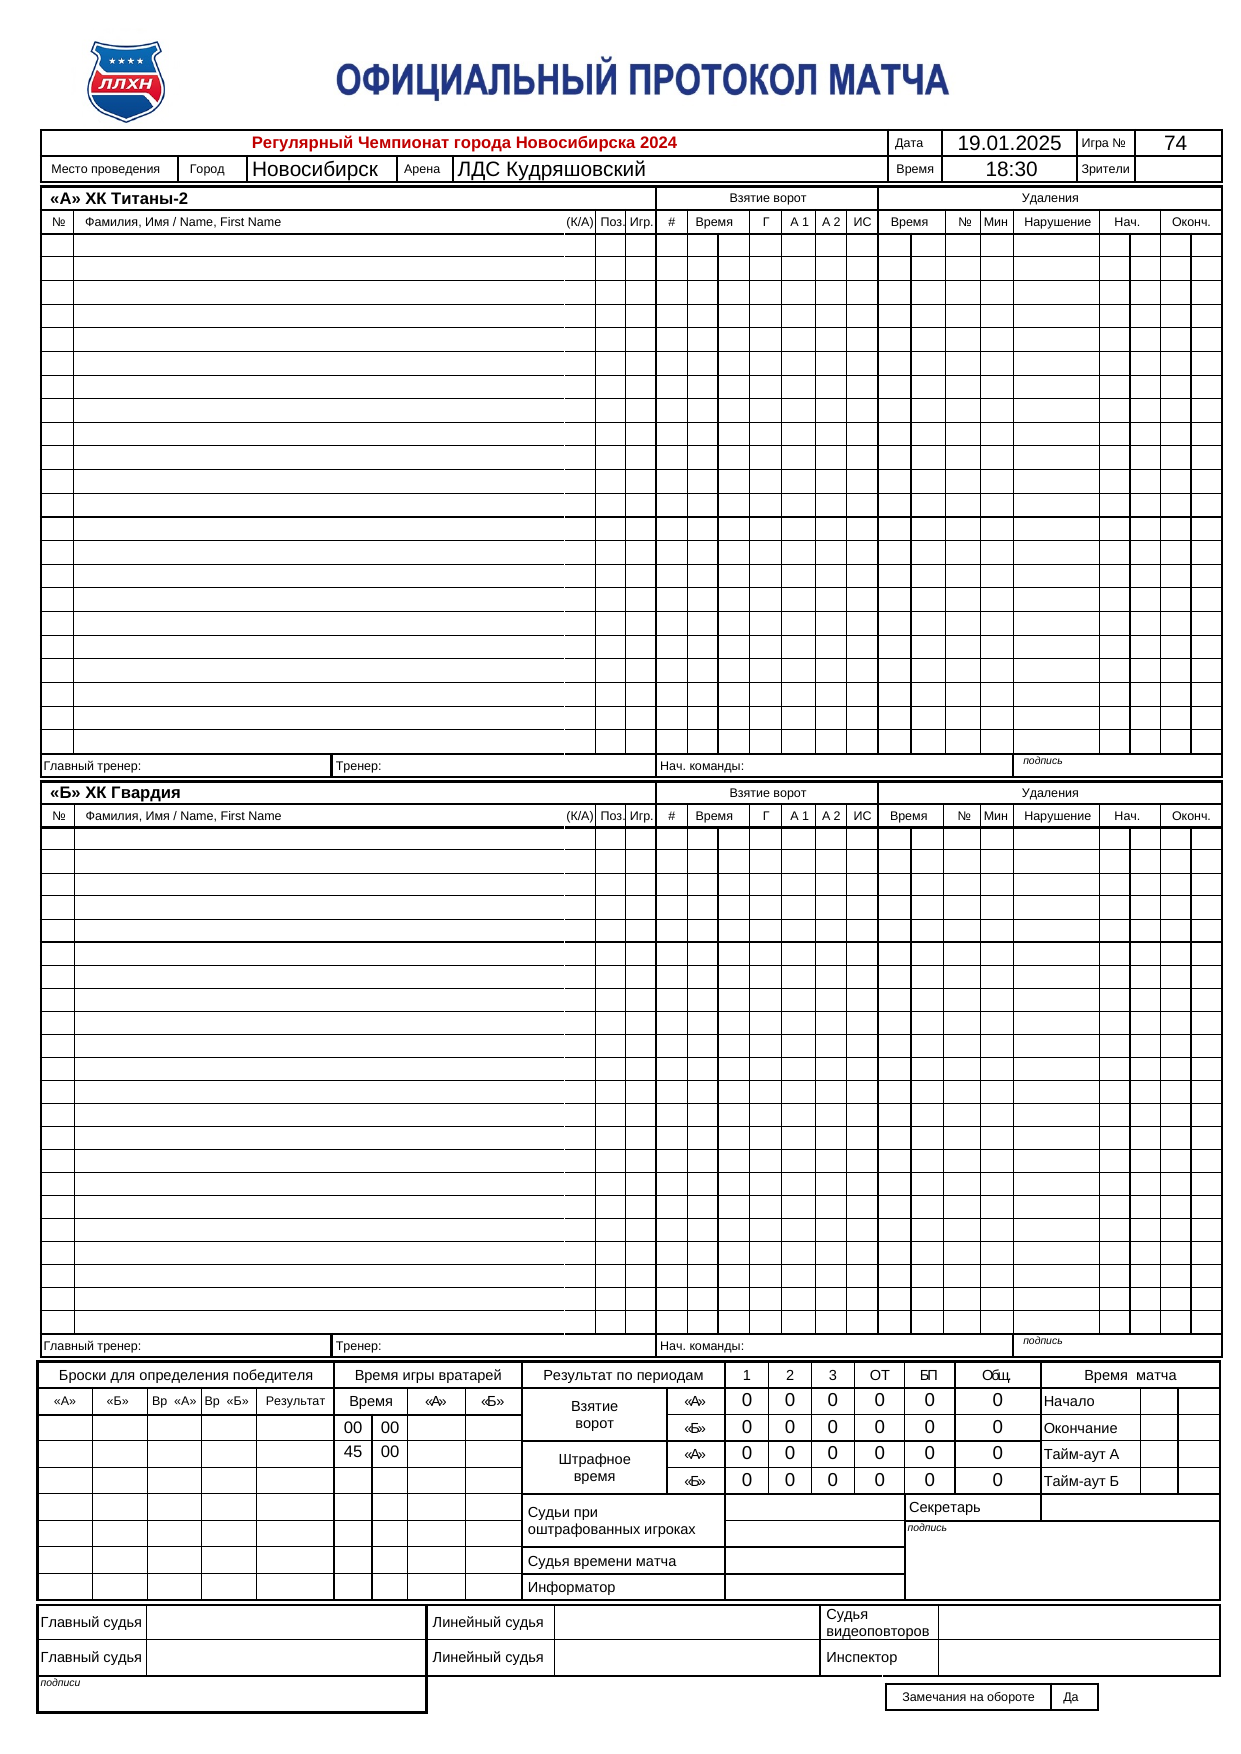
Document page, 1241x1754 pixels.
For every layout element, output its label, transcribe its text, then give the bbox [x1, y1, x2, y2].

table_cell Фамилия, Имя / Name, First Name [74, 211, 565, 233]
table_cell [1100, 943, 1129, 964]
table_cell [750, 1127, 781, 1149]
table_cell Место проведения [42, 157, 177, 181]
table_cell [1014, 1081, 1099, 1103]
table_cell [1161, 1150, 1190, 1172]
table_cell [944, 1127, 980, 1149]
table_cell # [657, 211, 687, 233]
table_cell [944, 1196, 980, 1218]
table_cell [1131, 730, 1160, 753]
table_cell [1014, 829, 1099, 849]
table_cell [719, 1173, 749, 1195]
table_cell [1192, 659, 1221, 682]
table_cell [626, 1242, 655, 1264]
table_cell [944, 850, 980, 872]
table_cell [847, 1219, 877, 1241]
table_cell (К/А) [565, 805, 595, 826]
table_cell [1161, 1196, 1190, 1218]
table_cell [981, 235, 1013, 256]
table_cell [565, 399, 595, 422]
table_cell [688, 235, 717, 256]
table_cell [719, 1058, 749, 1079]
table_cell [1100, 659, 1129, 682]
table_cell [816, 376, 846, 398]
table_cell [42, 305, 73, 327]
table_cell [74, 235, 564, 256]
table_cell [912, 328, 945, 351]
table_cell [1161, 1058, 1190, 1079]
table_cell [912, 257, 945, 280]
table_cell [596, 1012, 625, 1033]
table_cell [688, 423, 717, 445]
table_cell [981, 1012, 1013, 1033]
table_cell [719, 305, 749, 327]
table_cell [1161, 966, 1190, 987]
table_cell А 1 [782, 211, 815, 233]
table_cell [847, 1242, 877, 1264]
table_cell [912, 920, 943, 941]
table_cell [719, 612, 749, 634]
table_cell «А» [408, 1389, 465, 1413]
table_cell [1192, 1150, 1221, 1172]
table_cell [782, 565, 815, 587]
table_cell [688, 1012, 717, 1033]
table_cell [1192, 281, 1221, 303]
table_cell [1161, 399, 1190, 422]
table_cell [626, 896, 655, 918]
table_cell [1014, 966, 1099, 987]
table_cell [75, 1196, 564, 1218]
table_cell [1100, 989, 1129, 1011]
table_cell «А» [668, 1442, 724, 1467]
table_cell [42, 1058, 74, 1079]
table_cell [1014, 1012, 1099, 1033]
table_cell [75, 1219, 564, 1241]
table_cell [657, 399, 687, 422]
table_cell [719, 235, 749, 256]
table_cell [688, 829, 717, 849]
table_cell [565, 966, 595, 987]
table_cell [816, 565, 846, 587]
table_cell [944, 1150, 980, 1172]
table_cell [1131, 399, 1160, 422]
table_cell [782, 896, 815, 918]
table_cell [847, 659, 877, 682]
table_cell [719, 1219, 749, 1241]
table_cell [912, 966, 943, 987]
table_cell [782, 1127, 815, 1149]
table_cell [688, 943, 717, 964]
table_cell [148, 1547, 201, 1573]
table_cell [408, 1441, 465, 1467]
table_cell [847, 1173, 877, 1195]
table_cell [42, 494, 73, 516]
table_cell [847, 518, 877, 540]
table_cell [565, 518, 595, 540]
table_cell [847, 257, 877, 280]
table_cell [1100, 1012, 1129, 1033]
table_cell Город [179, 157, 246, 181]
table_cell [74, 328, 564, 351]
table_cell [1014, 707, 1099, 729]
table_cell [596, 829, 625, 849]
table_cell [782, 636, 815, 658]
table_cell [912, 1150, 943, 1172]
table_cell [147, 1606, 425, 1639]
table_cell [626, 920, 655, 941]
table_cell [1131, 1173, 1160, 1195]
table_cell [719, 1242, 749, 1264]
table_cell [782, 943, 815, 964]
table_cell 00 [373, 1441, 407, 1467]
table_header БП [905, 1363, 954, 1387]
table_cell [750, 423, 781, 445]
table_cell [879, 636, 910, 658]
table_cell [626, 494, 655, 516]
table_cell [148, 1468, 201, 1493]
table_cell [1131, 305, 1160, 327]
table_cell [626, 235, 655, 256]
table_cell Начало [1042, 1389, 1140, 1413]
table_cell [74, 707, 564, 729]
table_cell [688, 1035, 717, 1057]
table_cell [847, 399, 877, 422]
table_cell [816, 1081, 846, 1103]
table_cell [257, 1547, 333, 1573]
table_cell [596, 565, 625, 587]
table_cell [912, 1196, 943, 1218]
table_cell [782, 1288, 815, 1310]
table_cell [657, 494, 687, 516]
table_cell [1192, 257, 1221, 280]
table_cell [75, 1242, 564, 1264]
table_cell [1161, 1219, 1190, 1241]
table_header Регулярный Чемпионат города Новосибирска 2024 [42, 131, 887, 155]
table_cell [74, 470, 564, 493]
table_cell [1161, 1081, 1190, 1103]
table_cell [565, 1219, 595, 1241]
table_cell [719, 518, 749, 540]
table_cell [944, 896, 980, 918]
table_cell [847, 470, 877, 493]
table_cell [981, 1242, 1013, 1264]
table_cell [1131, 874, 1160, 895]
table_cell [565, 376, 595, 398]
table_cell [596, 376, 625, 398]
table_cell [42, 1104, 74, 1126]
table_cell [782, 1081, 815, 1103]
table_cell [657, 1035, 687, 1057]
table_cell [750, 1150, 781, 1172]
table_cell [1100, 541, 1129, 564]
table_cell [719, 423, 749, 445]
table_cell [782, 850, 815, 872]
table_header Игра № [1078, 131, 1134, 155]
table_cell Главный судья [39, 1640, 146, 1675]
table_cell [750, 1265, 781, 1287]
table_cell [879, 1081, 910, 1103]
table_cell [565, 470, 595, 493]
table_cell [596, 874, 625, 895]
table_cell [626, 588, 655, 611]
table_cell [565, 683, 595, 706]
table_cell [428, 1677, 882, 1711]
table_cell [912, 1265, 943, 1287]
table_cell [688, 352, 717, 374]
table_cell [782, 707, 815, 729]
table_cell [981, 659, 1013, 682]
table_cell [1100, 446, 1129, 469]
table_cell [726, 1548, 904, 1573]
table_cell [981, 1035, 1013, 1057]
table_cell [657, 989, 687, 1011]
table_cell [879, 565, 910, 587]
table_cell № [944, 805, 980, 826]
table_cell [1192, 896, 1221, 918]
table_cell [688, 966, 717, 987]
table_cell [879, 1127, 910, 1149]
table_cell [565, 305, 595, 327]
table_cell [944, 874, 980, 895]
table_cell [981, 470, 1013, 493]
table_cell [596, 446, 625, 469]
table_cell 0 [769, 1442, 811, 1467]
table_cell [1192, 989, 1221, 1011]
table_cell [565, 1104, 595, 1126]
table_cell [1179, 1415, 1219, 1440]
table_cell [946, 565, 980, 587]
table_cell [596, 1127, 625, 1149]
table_cell [657, 1311, 687, 1333]
table_cell 00 [335, 1416, 371, 1440]
table_header Броски для определения победителя [39, 1363, 333, 1387]
table_cell [1014, 1196, 1099, 1218]
table_cell [688, 989, 717, 1011]
table_cell [1014, 1288, 1099, 1310]
table_cell [565, 896, 595, 918]
table_cell [847, 1196, 877, 1218]
table_cell [816, 399, 846, 422]
table_cell [688, 1219, 717, 1241]
table_cell [912, 1127, 943, 1149]
table_cell [750, 235, 781, 256]
table_cell [626, 989, 655, 1011]
table_cell [816, 1242, 846, 1264]
table_cell [719, 683, 749, 706]
table_cell [1161, 874, 1190, 895]
table_cell [657, 541, 687, 564]
table_cell [944, 1311, 980, 1333]
table_cell [657, 446, 687, 469]
table_cell [750, 352, 781, 374]
table_cell [688, 518, 717, 540]
table_cell [373, 1494, 407, 1520]
table_cell [39, 1574, 92, 1599]
table_cell [1131, 423, 1160, 445]
table_cell Судья видеоповторов [821, 1606, 938, 1639]
table_cell [847, 565, 877, 587]
table_cell [657, 850, 687, 872]
table_cell [74, 588, 564, 611]
table_cell [912, 874, 943, 895]
table_cell [726, 1521, 904, 1546]
table_cell [782, 1058, 815, 1079]
table_cell [912, 636, 945, 658]
table_cell [1131, 1012, 1160, 1033]
table_cell [816, 541, 846, 564]
table_cell [879, 612, 910, 634]
table_cell [93, 1521, 147, 1546]
table_cell [335, 1468, 371, 1493]
table_cell [719, 376, 749, 398]
table_cell [946, 235, 980, 256]
table_cell [750, 588, 781, 611]
table_cell [847, 423, 877, 445]
table_cell [596, 683, 625, 706]
table_cell [816, 1058, 846, 1079]
table_cell [1192, 1311, 1221, 1333]
table_cell [750, 730, 781, 753]
table_cell [944, 1035, 980, 1057]
table_cell [42, 518, 73, 540]
table_cell [1192, 829, 1221, 849]
table_cell [74, 659, 564, 682]
table_cell 0 [726, 1442, 768, 1467]
table_cell [912, 730, 945, 753]
table_cell [555, 1606, 819, 1639]
table_cell [596, 989, 625, 1011]
table_cell Поз. [596, 805, 625, 826]
table_cell [1014, 896, 1099, 918]
table_cell [750, 399, 781, 422]
table_cell [42, 1035, 74, 1057]
table_cell [408, 1494, 465, 1520]
table_cell Время [688, 805, 749, 826]
table_cell [626, 1150, 655, 1172]
table_cell [39, 1468, 92, 1493]
table_cell [657, 1242, 687, 1264]
table_cell [39, 1416, 92, 1440]
table_cell [1014, 920, 1099, 941]
table_cell [1161, 636, 1190, 658]
table_cell Игр. [626, 211, 655, 233]
table_cell [879, 470, 910, 493]
table_cell [912, 518, 945, 540]
table_cell 0 [726, 1468, 768, 1493]
table_cell [596, 659, 625, 682]
table_cell [657, 1058, 687, 1079]
table_cell [688, 376, 717, 398]
table_cell [565, 612, 595, 634]
table_cell [42, 896, 74, 918]
table_cell [565, 874, 595, 895]
table_cell [912, 494, 945, 516]
table_cell [93, 1441, 147, 1467]
table_cell [946, 588, 980, 611]
table_cell [657, 730, 687, 753]
table_cell [1131, 257, 1160, 280]
table_cell [466, 1441, 521, 1467]
table_cell [981, 376, 1013, 398]
table_cell [816, 850, 846, 872]
table_cell [879, 1288, 910, 1310]
table_cell [750, 565, 781, 587]
table_cell [847, 850, 877, 872]
table_cell [912, 352, 945, 374]
table_cell [816, 683, 846, 706]
table_cell [1179, 1441, 1219, 1467]
table_cell [1192, 1196, 1221, 1218]
table_cell 45 [335, 1441, 371, 1467]
table_cell [981, 1081, 1013, 1103]
table_cell [750, 1035, 781, 1057]
table_cell [1014, 281, 1099, 303]
table_cell [75, 1058, 564, 1079]
table_cell [626, 1012, 655, 1033]
table_cell [688, 683, 717, 706]
table_cell [688, 494, 717, 516]
table_cell [981, 636, 1013, 658]
table_cell [879, 683, 910, 706]
table_cell [946, 707, 980, 729]
table_cell [944, 829, 980, 849]
table_cell [939, 1640, 1219, 1675]
table_cell [42, 874, 74, 895]
table_cell [847, 235, 877, 256]
table_cell [466, 1416, 521, 1440]
table_cell [1131, 281, 1160, 303]
table_cell [1141, 1415, 1177, 1440]
table_cell [555, 1640, 819, 1675]
table_cell [657, 588, 687, 611]
table_cell [657, 1265, 687, 1287]
table_cell [847, 376, 877, 398]
table_cell [1192, 470, 1221, 493]
table_cell Мин [981, 805, 1013, 826]
table_cell [688, 850, 717, 872]
table_cell [782, 305, 815, 327]
table_cell [750, 989, 781, 1011]
table_cell [42, 659, 73, 682]
table_cell [981, 730, 1013, 753]
table_cell [750, 1173, 781, 1195]
table_cell [688, 1265, 717, 1287]
table_cell 0 [956, 1442, 1040, 1467]
table_cell [750, 1081, 781, 1103]
table_cell [74, 257, 564, 280]
table_cell подпись [906, 1522, 1219, 1599]
table_cell [596, 1288, 625, 1310]
table_cell [879, 1012, 910, 1033]
table_cell 0 [905, 1415, 954, 1440]
table_cell 0 [956, 1468, 1040, 1493]
table_cell [1100, 1035, 1129, 1057]
table_cell [912, 1035, 943, 1057]
table_cell [1100, 612, 1129, 634]
table_cell [879, 1196, 910, 1218]
table_cell [1014, 1173, 1099, 1195]
table_cell [946, 423, 980, 445]
table_cell [688, 659, 717, 682]
table_cell [1014, 399, 1099, 422]
table_cell [626, 1081, 655, 1103]
table_cell [1100, 1288, 1129, 1310]
table_cell [657, 874, 687, 895]
table_cell [946, 494, 980, 516]
table_cell [688, 1081, 717, 1103]
table_cell [1100, 829, 1129, 849]
table_cell [847, 1150, 877, 1172]
table_cell [981, 565, 1013, 587]
table_cell Нач. команды: [657, 1335, 1012, 1356]
table_cell [657, 943, 687, 964]
table_cell [847, 1104, 877, 1126]
table_cell [565, 1035, 595, 1057]
table_cell [1136, 157, 1221, 181]
table_cell [1161, 612, 1190, 634]
table_cell [626, 636, 655, 658]
table_cell [912, 565, 945, 587]
table_cell [719, 352, 749, 374]
table_cell [847, 730, 877, 753]
table_cell [912, 588, 945, 611]
table_cell [939, 1606, 1219, 1639]
table_cell [847, 683, 877, 706]
table_cell [750, 683, 781, 706]
table_cell [565, 850, 595, 872]
table_cell [944, 1265, 980, 1287]
table_cell [565, 1081, 595, 1103]
table_cell [719, 399, 749, 422]
table_cell [1161, 376, 1190, 398]
table_cell Оконч. [1161, 211, 1221, 233]
table_cell [42, 1219, 74, 1241]
table_cell [1161, 1173, 1190, 1195]
table_cell [657, 565, 687, 587]
table_cell [750, 874, 781, 895]
table_cell [816, 829, 846, 849]
table_cell [719, 541, 749, 564]
table_cell [782, 352, 815, 374]
table_cell [1192, 730, 1221, 753]
table_cell [1100, 588, 1129, 611]
table_cell 18:30 [943, 157, 1076, 181]
table_cell [1014, 1035, 1099, 1057]
table_cell [1014, 730, 1099, 753]
table_cell [626, 943, 655, 964]
table_header Взятие ворот [657, 188, 877, 209]
table_cell [565, 235, 595, 256]
table_cell [782, 281, 815, 303]
table_cell [879, 1150, 910, 1172]
table_cell [719, 281, 749, 303]
table_header Удаления [879, 188, 1221, 209]
table_header ОТ [855, 1363, 904, 1387]
table_header Результат по периодам [523, 1363, 724, 1387]
table_cell [148, 1574, 201, 1599]
table_cell «Б» [668, 1468, 724, 1493]
table_cell [816, 612, 846, 634]
table_cell [42, 352, 73, 374]
table_cell [1100, 730, 1129, 753]
table_cell [912, 235, 945, 256]
table_cell [1131, 896, 1160, 918]
table_cell [688, 920, 717, 941]
table_cell [912, 423, 945, 445]
table_cell 00 [373, 1416, 407, 1440]
table_cell [42, 989, 74, 1011]
table_cell [816, 966, 846, 987]
table_cell [565, 281, 595, 303]
table_cell [750, 1058, 781, 1079]
table_cell [946, 257, 980, 280]
table_cell 0 [769, 1389, 811, 1413]
table_cell [1131, 494, 1160, 516]
table_cell [750, 518, 781, 540]
table_cell [944, 966, 980, 987]
table_cell [847, 943, 877, 964]
table_cell [1161, 235, 1190, 256]
table_cell [1179, 1468, 1219, 1493]
table_cell [688, 541, 717, 564]
table_cell [565, 328, 595, 351]
table_cell 0 [855, 1468, 904, 1493]
table_cell [879, 352, 910, 374]
table_cell [565, 1150, 595, 1172]
table_cell [1014, 494, 1099, 516]
table_cell [879, 920, 910, 941]
table_cell [750, 850, 781, 872]
table_cell [1161, 588, 1190, 611]
table_cell [688, 470, 717, 493]
table_cell [1014, 470, 1099, 493]
table_cell Мин [981, 211, 1013, 233]
table_cell [981, 612, 1013, 634]
table_cell [782, 1311, 815, 1333]
table_cell [1131, 352, 1160, 374]
table_cell [750, 896, 781, 918]
table_cell Главный судья [39, 1606, 146, 1639]
table_cell [1100, 707, 1129, 729]
table_cell [847, 874, 877, 895]
table_cell Нарушение [1014, 211, 1099, 233]
table_cell [202, 1441, 256, 1467]
table_cell [816, 352, 846, 374]
table_cell [466, 1574, 521, 1599]
table_cell [782, 1150, 815, 1172]
table_cell [1161, 1012, 1190, 1033]
table_cell [42, 376, 73, 398]
table_cell [847, 920, 877, 941]
table_cell Игр. [626, 805, 655, 826]
table_cell [626, 1288, 655, 1310]
table_cell [1014, 423, 1099, 445]
table_cell [1014, 636, 1099, 658]
table_cell [847, 612, 877, 634]
table_cell [148, 1521, 201, 1546]
table_cell [944, 1219, 980, 1241]
table_cell [202, 1416, 256, 1440]
table_cell А 1 [782, 805, 815, 826]
table_cell «А» [39, 1389, 92, 1413]
table_cell [1192, 683, 1221, 706]
table_cell [981, 966, 1013, 987]
table_cell [626, 1058, 655, 1079]
table_cell [565, 1012, 595, 1033]
table_cell 0 [812, 1389, 854, 1413]
table_cell [847, 1311, 877, 1333]
table_cell [657, 683, 687, 706]
table_cell [719, 470, 749, 493]
table_cell [847, 966, 877, 987]
table_cell [1192, 1127, 1221, 1149]
table_cell [879, 1104, 910, 1126]
table_cell [1161, 1242, 1190, 1264]
table_cell [782, 494, 815, 516]
table_cell Время [889, 157, 941, 181]
table_cell [1131, 1219, 1160, 1241]
table_cell [596, 1242, 625, 1264]
table_cell [816, 281, 846, 303]
table_cell [42, 1081, 74, 1103]
table_cell [688, 1288, 717, 1310]
table_cell [565, 920, 595, 941]
table_cell 0 [726, 1415, 768, 1440]
table_cell [782, 446, 815, 469]
table_cell [782, 829, 815, 849]
table_cell [1192, 399, 1221, 422]
table_cell [912, 305, 945, 327]
table_cell [879, 1265, 910, 1287]
table_cell [879, 446, 910, 469]
table_cell [1192, 943, 1221, 964]
table_cell [42, 1173, 74, 1195]
table_cell [816, 305, 846, 327]
table_cell [596, 1196, 625, 1218]
table_cell [1014, 1311, 1099, 1333]
table_cell [981, 518, 1013, 540]
table_cell [1131, 636, 1160, 658]
table_cell [946, 659, 980, 682]
table_cell [847, 281, 877, 303]
table_header 2 [769, 1363, 811, 1387]
table_cell [944, 1058, 980, 1079]
table_cell [1100, 257, 1129, 280]
table_cell [75, 1173, 564, 1195]
table_cell [782, 1035, 815, 1057]
table_cell [596, 1311, 625, 1333]
table_cell [1100, 399, 1129, 422]
table_cell [847, 1288, 877, 1310]
table_cell [816, 470, 846, 493]
table_cell [1192, 446, 1221, 469]
table_cell «А» [668, 1389, 724, 1413]
table_cell [816, 1173, 846, 1195]
table_cell Время [335, 1389, 407, 1413]
table_cell [1014, 565, 1099, 587]
table_cell [657, 281, 687, 303]
table_cell [565, 541, 595, 564]
table_cell [466, 1468, 521, 1493]
table_cell [879, 943, 910, 964]
table_cell [750, 943, 781, 964]
table_cell [981, 305, 1013, 327]
table_cell [1100, 1219, 1129, 1241]
table_cell [944, 1081, 980, 1103]
table_cell [75, 1288, 564, 1310]
table_cell [879, 588, 910, 611]
table_cell [688, 1173, 717, 1195]
table_cell [39, 1521, 92, 1546]
table_cell [719, 850, 749, 872]
table_cell [816, 1265, 846, 1287]
table_cell [74, 494, 564, 516]
table_cell [42, 1242, 74, 1264]
table_cell [657, 423, 687, 445]
table_cell [981, 1058, 1013, 1079]
table_cell [1192, 494, 1221, 516]
table_cell Тайм-аут Б [1042, 1468, 1140, 1493]
table_cell [1192, 235, 1221, 256]
table_cell [565, 636, 595, 658]
table_cell [257, 1441, 333, 1467]
table_cell [42, 636, 73, 658]
table_cell [879, 659, 910, 682]
table_cell [688, 305, 717, 327]
table_cell [1100, 352, 1129, 374]
table_cell [1161, 328, 1190, 351]
table_cell [1100, 920, 1129, 941]
table_cell [626, 541, 655, 564]
table_cell [1131, 470, 1160, 493]
table_cell [1192, 1265, 1221, 1287]
table_cell [1161, 470, 1190, 493]
table_cell [944, 1173, 980, 1195]
table_cell [596, 399, 625, 422]
table_cell [202, 1521, 256, 1546]
table_cell [1100, 518, 1129, 540]
table_cell [1100, 281, 1129, 303]
table_cell [1100, 1127, 1129, 1149]
table_cell [1131, 850, 1160, 872]
table_cell [596, 1150, 625, 1172]
table_cell [1100, 683, 1129, 706]
table_cell [42, 730, 73, 753]
table_cell [688, 1196, 717, 1218]
table_cell [782, 730, 815, 753]
table_cell [1014, 518, 1099, 540]
table_cell [1100, 1196, 1129, 1218]
table_cell [750, 446, 781, 469]
table_cell 0 [855, 1389, 904, 1413]
table_cell [847, 636, 877, 658]
table_cell [816, 920, 846, 941]
table_cell [596, 423, 625, 445]
table_cell [626, 352, 655, 374]
table_cell [39, 1494, 92, 1520]
table_cell [1131, 1311, 1160, 1333]
table_cell [626, 966, 655, 987]
table_cell [1131, 1196, 1160, 1218]
table_cell [1192, 920, 1221, 941]
table_cell [75, 1311, 564, 1333]
table_cell [912, 541, 945, 564]
table_cell [879, 730, 910, 753]
table_cell [816, 943, 846, 964]
table_cell [688, 446, 717, 469]
table_cell [626, 1127, 655, 1149]
table_cell [565, 829, 595, 849]
table_cell [719, 920, 749, 941]
table_cell [626, 730, 655, 753]
table_cell [981, 1150, 1013, 1172]
table_cell [879, 989, 910, 1011]
table_cell [596, 281, 625, 303]
table_cell Нач. [1100, 805, 1160, 826]
table_cell [1131, 1288, 1160, 1310]
table_cell [565, 588, 595, 611]
table_cell [1192, 328, 1221, 351]
table_cell [912, 1058, 943, 1079]
table_cell [688, 399, 717, 422]
table_cell [657, 636, 687, 658]
table_cell [1161, 850, 1190, 872]
table_cell [1014, 257, 1099, 280]
table_cell [42, 257, 73, 280]
table_cell [1100, 1104, 1129, 1126]
table_cell [1192, 874, 1221, 895]
table_cell [750, 612, 781, 634]
table_cell [944, 920, 980, 941]
table_cell [335, 1574, 371, 1599]
table_cell [912, 829, 943, 849]
table_cell [847, 1081, 877, 1103]
table_cell [688, 1311, 717, 1333]
table_cell [879, 1311, 910, 1333]
table_cell 0 [812, 1442, 854, 1467]
table_cell [719, 1127, 749, 1149]
table_header Время матча [1042, 1363, 1219, 1387]
table_cell [719, 874, 749, 895]
table_cell Окончание [1042, 1415, 1140, 1440]
table_cell [782, 989, 815, 1011]
table_cell [596, 850, 625, 872]
table_cell [1192, 1288, 1221, 1310]
table_cell 0 [905, 1442, 954, 1467]
table_cell 0 [769, 1415, 811, 1440]
table_cell [1161, 305, 1190, 327]
table_cell [596, 707, 625, 729]
table_cell [565, 943, 595, 964]
table_cell [1014, 1242, 1099, 1264]
table_cell [688, 612, 717, 634]
table_cell [750, 281, 781, 303]
table_cell [1100, 850, 1129, 872]
table_cell [816, 423, 846, 445]
table_cell [657, 1288, 687, 1310]
table_cell [981, 874, 1013, 895]
table_cell [596, 470, 625, 493]
table_cell [1131, 565, 1160, 587]
table_cell [946, 305, 980, 327]
table_cell Инспектор [821, 1640, 938, 1675]
table_cell [42, 423, 73, 445]
table_cell [879, 281, 910, 303]
table_cell [1161, 494, 1190, 516]
table_cell [75, 829, 564, 849]
table_cell [1161, 896, 1190, 918]
table_cell Время [879, 211, 945, 233]
table_cell [719, 1081, 749, 1103]
table_cell [42, 235, 73, 256]
table_cell 0 [905, 1389, 954, 1413]
table_cell А 2 [816, 211, 846, 233]
table_cell [42, 943, 74, 964]
table_cell [657, 235, 687, 256]
table_cell [596, 1035, 625, 1057]
table_cell [1192, 541, 1221, 564]
table_cell [1014, 446, 1099, 469]
table_cell [847, 352, 877, 374]
table_cell [782, 1196, 815, 1218]
table_cell [782, 399, 815, 422]
table_cell [782, 874, 815, 895]
table_cell [75, 1127, 564, 1149]
table_cell [847, 1012, 877, 1033]
table_cell [657, 376, 687, 398]
table_cell [847, 446, 877, 469]
table_cell [1100, 565, 1129, 587]
table_cell [1192, 1173, 1221, 1195]
table_cell [466, 1547, 521, 1573]
table_cell Нарушение [1014, 805, 1099, 826]
table_cell [847, 588, 877, 611]
table_cell [688, 1058, 717, 1079]
table_cell [946, 376, 980, 398]
table_cell [782, 1265, 815, 1287]
table_cell [1131, 328, 1160, 351]
table_cell [257, 1416, 333, 1440]
table_cell [1100, 235, 1129, 256]
table_cell [912, 1173, 943, 1195]
table_cell Вр «Б» [202, 1389, 256, 1413]
table_cell [596, 896, 625, 918]
table_cell [1161, 659, 1190, 682]
table_cell [688, 874, 717, 895]
table_cell [981, 943, 1013, 964]
table_cell [719, 966, 749, 987]
table_cell [657, 518, 687, 540]
table_cell [657, 829, 687, 849]
table_cell [883, 1677, 1220, 1681]
table_cell [596, 920, 625, 941]
table_cell [879, 966, 910, 987]
table_cell [847, 1058, 877, 1079]
table_cell [1014, 305, 1099, 327]
table_cell [1192, 850, 1221, 872]
table_cell [879, 494, 910, 516]
table_cell [719, 1311, 749, 1333]
table_cell [148, 1494, 201, 1520]
table_cell [626, 1265, 655, 1287]
table_cell [946, 470, 980, 493]
table_cell [879, 1173, 910, 1195]
table_cell Время [688, 211, 749, 233]
table_cell [1192, 423, 1221, 445]
table_cell [719, 1288, 749, 1310]
table_cell [782, 235, 815, 256]
table_cell [1100, 1058, 1129, 1079]
table_cell [816, 328, 846, 351]
table_cell [75, 1081, 564, 1103]
table_cell [750, 541, 781, 564]
table_cell [75, 989, 564, 1011]
table_cell [626, 565, 655, 587]
table_header Общ. [956, 1363, 1040, 1387]
table_cell [626, 874, 655, 895]
table_cell [750, 659, 781, 682]
table_header 1 [726, 1363, 768, 1387]
table_cell [565, 1127, 595, 1149]
table_cell [879, 707, 910, 729]
table_cell [981, 446, 1013, 469]
table_cell [565, 1173, 595, 1195]
table_cell [879, 1035, 910, 1057]
table_cell [944, 1242, 980, 1264]
table_cell [1014, 874, 1099, 895]
table_cell [626, 683, 655, 706]
table_cell [981, 896, 1013, 918]
table_cell [657, 305, 687, 327]
table_cell [1192, 588, 1221, 611]
table_cell [847, 1035, 877, 1057]
table_cell [596, 1219, 625, 1241]
table_cell [912, 612, 945, 634]
table_cell [42, 541, 73, 564]
table_cell Судья времени матча [523, 1548, 724, 1573]
table_cell [688, 565, 717, 587]
table_cell (К/А) [565, 211, 595, 233]
table_cell [596, 541, 625, 564]
table_cell [750, 257, 781, 280]
table_cell [1100, 1242, 1129, 1264]
table_cell [750, 1288, 781, 1310]
table_cell [1100, 1311, 1129, 1333]
table_cell [879, 1058, 910, 1079]
table_cell [626, 707, 655, 729]
table_cell [1014, 659, 1099, 682]
table_cell [657, 1219, 687, 1241]
table_cell [688, 730, 717, 753]
table_cell [626, 829, 655, 849]
table_cell Тайм-аут А [1042, 1441, 1140, 1467]
table_cell [750, 920, 781, 941]
table_cell Новосибирск [248, 157, 396, 181]
table_cell [42, 966, 74, 987]
table_cell [596, 352, 625, 374]
table_cell [879, 541, 910, 564]
table_cell [981, 707, 1013, 729]
table_cell [42, 920, 74, 941]
table_cell [74, 565, 564, 587]
table_cell [912, 896, 943, 918]
table_cell [626, 1311, 655, 1333]
table_header 74 [1136, 131, 1221, 155]
table_cell [565, 257, 595, 280]
table_cell [944, 1104, 980, 1126]
table_cell [148, 1441, 201, 1467]
table_cell [688, 636, 717, 658]
table_cell 0 [726, 1389, 768, 1413]
table_cell [74, 376, 564, 398]
table_cell [946, 281, 980, 303]
table_cell [912, 470, 945, 493]
table_cell [1014, 1127, 1099, 1149]
table_cell [782, 683, 815, 706]
table_cell [596, 1265, 625, 1287]
table_cell [75, 966, 564, 987]
table_cell [657, 896, 687, 918]
table_cell [1131, 920, 1160, 941]
table_cell [879, 896, 910, 918]
table_cell Оконч. [1161, 805, 1221, 826]
table_cell [981, 399, 1013, 422]
table_cell [93, 1416, 147, 1440]
table_cell [981, 541, 1013, 564]
table_cell [1100, 470, 1129, 493]
table_cell [626, 281, 655, 303]
table_cell [719, 1150, 749, 1172]
table_cell [847, 494, 877, 516]
table_cell [1131, 235, 1160, 256]
table_cell ИС [847, 805, 877, 826]
table_cell [1131, 1242, 1160, 1264]
table_cell [946, 399, 980, 422]
table_cell [750, 470, 781, 493]
table_cell [1014, 1265, 1099, 1287]
table_cell [657, 1173, 687, 1195]
table_cell [596, 966, 625, 987]
table_cell [1161, 1288, 1190, 1310]
table_cell [750, 376, 781, 398]
table_cell [912, 1288, 943, 1310]
table_cell [1161, 707, 1190, 729]
table_cell [1100, 328, 1129, 351]
table_cell [657, 1127, 687, 1149]
table_cell [981, 850, 1013, 872]
table_cell [816, 1127, 846, 1149]
table_cell [981, 257, 1013, 280]
table_cell [565, 707, 595, 729]
table_cell [42, 683, 73, 706]
table_cell [1014, 588, 1099, 611]
table_cell [42, 470, 73, 493]
table_cell [1131, 683, 1160, 706]
table_cell Результат [257, 1389, 333, 1413]
table_cell [1100, 1265, 1129, 1287]
table_cell [257, 1521, 333, 1546]
table_cell [626, 305, 655, 327]
table_cell Г [750, 805, 781, 826]
table_cell [74, 612, 564, 634]
table_cell [912, 989, 943, 1011]
table_cell [1100, 376, 1129, 398]
table_cell [657, 257, 687, 280]
table_cell [946, 328, 980, 351]
table_cell [148, 1416, 201, 1440]
table_cell [42, 1265, 74, 1287]
table_cell [719, 730, 749, 753]
table_cell [912, 707, 945, 729]
table_cell [626, 612, 655, 634]
table_cell подпись [1014, 755, 1221, 776]
picture [5, 28, 1179, 129]
table_cell Время [879, 805, 943, 826]
table_cell [335, 1494, 371, 1520]
table_cell [816, 494, 846, 516]
table_cell [42, 1288, 74, 1310]
table_cell [466, 1494, 521, 1520]
table_cell [626, 1219, 655, 1241]
table_cell [912, 1242, 943, 1264]
table_cell [816, 1104, 846, 1126]
table_cell [74, 446, 564, 469]
table_cell [719, 1196, 749, 1218]
table_cell [719, 328, 749, 351]
table_cell [750, 966, 781, 987]
table_cell [1014, 989, 1099, 1011]
table_cell [782, 470, 815, 493]
table_cell [93, 1494, 147, 1520]
table_cell [1161, 920, 1190, 941]
table_cell [335, 1521, 371, 1546]
table_cell 0 [956, 1415, 1040, 1440]
table_cell [946, 518, 980, 540]
table_cell [408, 1521, 465, 1546]
table_cell [816, 1150, 846, 1172]
table_cell [1161, 943, 1190, 964]
table_cell [847, 829, 877, 849]
table_cell [596, 1173, 625, 1195]
table_cell [626, 1104, 655, 1126]
table_cell [202, 1574, 256, 1599]
table_cell [944, 989, 980, 1011]
table_cell [39, 1547, 92, 1573]
table_cell [565, 352, 595, 374]
table_cell [657, 707, 687, 729]
table_cell [75, 943, 564, 964]
table_cell [879, 328, 910, 351]
table_cell [847, 707, 877, 729]
table_cell [1100, 494, 1129, 516]
table_cell [202, 1547, 256, 1573]
table_cell [1100, 966, 1129, 987]
table_cell [1014, 352, 1099, 374]
table_cell 0 [812, 1468, 854, 1493]
table_cell [981, 1173, 1013, 1195]
table_cell [42, 1196, 74, 1218]
table_cell [946, 730, 980, 753]
table_cell [946, 683, 980, 706]
table_cell [1100, 305, 1129, 327]
table_cell [93, 1547, 147, 1573]
table_cell [912, 683, 945, 706]
table_cell [750, 1104, 781, 1126]
table_cell [782, 966, 815, 987]
table_cell [981, 1104, 1013, 1126]
table_cell [946, 612, 980, 634]
table_cell [1131, 1127, 1160, 1149]
table_cell [981, 1219, 1013, 1241]
table_cell [596, 1104, 625, 1126]
table_cell 0 [769, 1468, 811, 1493]
table_cell [816, 874, 846, 895]
table_cell «Б » [466, 1389, 521, 1413]
table_cell [1161, 541, 1190, 564]
table_cell [373, 1574, 407, 1599]
table_cell [1131, 707, 1160, 729]
table_cell [688, 1127, 717, 1149]
table_cell подписи [39, 1677, 425, 1711]
table_cell Вр «А» [148, 1389, 201, 1413]
table_cell [816, 588, 846, 611]
table_cell [565, 1196, 595, 1218]
table_cell [816, 235, 846, 256]
table_cell подпись [1014, 1335, 1221, 1356]
table_cell [408, 1468, 465, 1493]
table_cell [1192, 565, 1221, 587]
table_cell [596, 612, 625, 634]
table_cell [74, 281, 564, 303]
table_cell [596, 518, 625, 540]
table_cell [750, 1311, 781, 1333]
table_cell [816, 730, 846, 753]
table_cell [816, 518, 846, 540]
table_cell [750, 305, 781, 327]
table_cell [782, 920, 815, 941]
table_cell [147, 1640, 425, 1675]
table_cell [847, 328, 877, 351]
table_cell [596, 328, 625, 351]
table_cell Поз. [596, 211, 625, 233]
table_cell [565, 423, 595, 445]
table_cell [626, 470, 655, 493]
table_cell [466, 1521, 521, 1546]
table_cell [750, 707, 781, 729]
table_cell А 2 [816, 805, 846, 826]
table_cell [879, 1219, 910, 1241]
table_cell [1192, 1242, 1221, 1264]
table_cell [688, 281, 717, 303]
table_cell [1161, 281, 1190, 303]
table_cell [946, 636, 980, 658]
table_cell [1192, 707, 1221, 729]
table_cell [1161, 423, 1190, 445]
table_cell [1131, 659, 1160, 682]
table_cell [879, 874, 910, 895]
table_cell [912, 943, 943, 964]
table_cell [1014, 376, 1099, 398]
table_cell [816, 1196, 846, 1218]
table_cell [782, 423, 815, 445]
table_cell [75, 1012, 564, 1033]
table_cell [408, 1547, 465, 1573]
table_cell [1014, 943, 1099, 964]
table_cell [1131, 612, 1160, 634]
table_cell [981, 1196, 1013, 1218]
table_cell [1161, 989, 1190, 1011]
table_cell [596, 494, 625, 516]
table_cell [719, 896, 749, 918]
table_cell Тренер: [333, 1335, 655, 1356]
table_cell [657, 1012, 687, 1033]
table_cell [847, 989, 877, 1011]
table_cell «Б» [668, 1415, 724, 1440]
table_cell [816, 1288, 846, 1310]
table_cell [750, 494, 781, 516]
table_cell [726, 1495, 904, 1520]
table_cell [1100, 1173, 1129, 1195]
table_cell [1161, 352, 1190, 374]
table_cell [750, 1196, 781, 1218]
table_cell [719, 659, 749, 682]
table_cell [657, 1196, 687, 1218]
table_cell [74, 683, 564, 706]
table_cell [750, 1219, 781, 1241]
table_cell [726, 1575, 904, 1599]
table_cell [981, 920, 1013, 941]
table_cell [816, 1219, 846, 1241]
table_cell ИС [847, 211, 877, 233]
table_cell [816, 1012, 846, 1033]
table_cell [596, 257, 625, 280]
table_cell [626, 518, 655, 540]
table_cell [42, 328, 73, 351]
table_cell Судьи при оштрафованных игроках [523, 1495, 724, 1546]
table_cell [688, 1242, 717, 1264]
table_cell [1014, 1058, 1099, 1079]
table_cell [946, 352, 980, 374]
table_cell [719, 943, 749, 964]
table_cell Главный тренер: [42, 1335, 330, 1356]
table_cell [75, 1035, 564, 1057]
table_cell [1161, 683, 1190, 706]
table_cell [782, 1219, 815, 1241]
table_cell [688, 328, 717, 351]
table_cell [750, 328, 781, 351]
table_cell [42, 281, 73, 303]
table_cell [719, 257, 749, 280]
table_cell [373, 1468, 407, 1493]
table_cell [912, 1311, 943, 1333]
table_cell [39, 1441, 92, 1467]
table_cell № [42, 805, 74, 826]
table_cell [657, 352, 687, 374]
table_cell [944, 1012, 980, 1033]
table_cell [688, 257, 717, 280]
table_cell [257, 1494, 333, 1520]
table_cell [719, 636, 749, 658]
table_cell [1192, 1035, 1221, 1057]
table_cell [1131, 376, 1160, 398]
table_cell [408, 1574, 465, 1599]
table_cell [816, 707, 846, 729]
table_cell [565, 446, 595, 469]
table_cell [1161, 829, 1190, 849]
table_cell [565, 1311, 595, 1333]
table_cell [1161, 1035, 1190, 1057]
table_cell [782, 1012, 815, 1033]
table_cell [688, 1104, 717, 1126]
table_cell [93, 1574, 147, 1599]
table_cell [719, 494, 749, 516]
table_cell [42, 1311, 74, 1333]
table_cell [1192, 1012, 1221, 1033]
table_cell [657, 612, 687, 634]
table_cell [565, 1242, 595, 1264]
table_cell [565, 730, 595, 753]
table_header Время игры вратарей [335, 1363, 521, 1387]
table_cell [782, 257, 815, 280]
table_cell [1131, 446, 1160, 469]
table_cell [596, 730, 625, 753]
table_cell [626, 328, 655, 351]
table_cell [42, 588, 73, 611]
table_cell [1100, 874, 1129, 895]
table_cell [1179, 1389, 1219, 1413]
table_cell [1100, 896, 1129, 918]
table_cell [719, 588, 749, 611]
table_cell [912, 659, 945, 682]
table_cell [1014, 1104, 1099, 1126]
table_cell [912, 281, 945, 303]
table_cell [912, 1104, 943, 1126]
table_cell Нач. [1100, 211, 1160, 233]
table_cell [1161, 518, 1190, 540]
table_cell [657, 966, 687, 987]
table_cell [1192, 1081, 1221, 1103]
table_cell [912, 1081, 943, 1103]
table_cell [257, 1574, 333, 1599]
table_cell [408, 1416, 465, 1440]
table_cell [782, 659, 815, 682]
table_cell [1192, 352, 1221, 374]
table_cell [626, 1173, 655, 1195]
table_cell [626, 659, 655, 682]
table_cell [750, 829, 781, 849]
table_cell 0 [812, 1415, 854, 1440]
table_cell [1192, 1104, 1221, 1126]
table_cell [1131, 829, 1160, 849]
table_cell № [42, 211, 73, 233]
table_cell Главный тренер: [42, 755, 330, 776]
table_cell [42, 1127, 74, 1149]
table_cell [816, 1311, 846, 1333]
table_cell [1042, 1495, 1219, 1520]
table_cell [782, 1242, 815, 1264]
table_cell [596, 235, 625, 256]
table_cell [596, 1081, 625, 1103]
table_cell [565, 1058, 595, 1079]
table_cell [981, 1311, 1013, 1333]
table_cell [1014, 541, 1099, 564]
table_cell [74, 423, 564, 445]
table_cell Информатор [523, 1575, 724, 1599]
table_cell [1014, 612, 1099, 634]
table_cell [42, 565, 73, 587]
table_cell [42, 829, 74, 849]
table_cell [657, 659, 687, 682]
table_cell [1192, 305, 1221, 327]
table_cell [912, 1012, 943, 1033]
table_cell Зрители [1078, 157, 1134, 181]
table_cell [688, 707, 717, 729]
table_cell [1141, 1389, 1177, 1413]
table_cell [847, 1265, 877, 1287]
table_cell [74, 305, 564, 327]
table_cell [719, 1104, 749, 1126]
table_cell «Б» [93, 1389, 147, 1413]
table_cell [626, 446, 655, 469]
table_cell [74, 518, 564, 540]
table_cell Взятие ворот [523, 1389, 666, 1440]
table_cell [719, 829, 749, 849]
table_cell [74, 399, 564, 422]
table_cell [75, 896, 564, 918]
table_cell [1131, 966, 1160, 987]
table_cell [816, 446, 846, 469]
table_header Замечания на обороте [887, 1685, 1050, 1709]
table_cell [1014, 850, 1099, 872]
table_cell [879, 257, 910, 280]
table_cell [912, 1219, 943, 1241]
table_cell [1131, 1150, 1160, 1172]
table_cell [42, 446, 73, 469]
table_cell [1099, 1682, 1220, 1711]
table_cell [879, 399, 910, 422]
table_cell [879, 518, 910, 540]
table_cell [879, 305, 910, 327]
table_cell [1141, 1468, 1177, 1493]
table_cell [626, 423, 655, 445]
table_cell [1161, 257, 1190, 280]
table_cell [816, 257, 846, 280]
table_cell [1161, 1104, 1190, 1126]
table_cell [565, 989, 595, 1011]
table_cell [74, 541, 564, 564]
table_cell [782, 588, 815, 611]
table_cell [816, 989, 846, 1011]
table_cell [719, 707, 749, 729]
table_cell 0 [905, 1468, 954, 1493]
table_cell [75, 1265, 564, 1287]
table_cell [1192, 966, 1221, 987]
table_cell [42, 612, 73, 634]
table_cell [1192, 1219, 1221, 1241]
table_cell [750, 1242, 781, 1264]
table_cell [719, 989, 749, 1011]
table_cell [782, 518, 815, 540]
table_cell 0 [956, 1389, 1040, 1413]
table_cell [75, 1150, 564, 1172]
table_cell [1100, 423, 1129, 445]
table_cell [657, 1081, 687, 1103]
table_cell [719, 446, 749, 469]
table_cell [1192, 518, 1221, 540]
table_cell [42, 1150, 74, 1172]
table_header 3 [812, 1363, 854, 1387]
table_cell [688, 896, 717, 918]
table_cell [1192, 376, 1221, 398]
table_cell Линейный судья [428, 1606, 554, 1639]
table_cell [1161, 1311, 1190, 1333]
table_cell [42, 1012, 74, 1033]
table_cell [816, 896, 846, 918]
table_cell [1192, 636, 1221, 658]
table_cell ЛДС Кудряшовский [454, 157, 887, 181]
table_cell [719, 1012, 749, 1033]
table_cell [719, 565, 749, 587]
table_cell [596, 588, 625, 611]
table_cell [879, 376, 910, 398]
table_cell 0 [855, 1442, 904, 1467]
table_cell [981, 989, 1013, 1011]
table_cell [750, 636, 781, 658]
table_cell [1014, 683, 1099, 706]
table_cell [1014, 328, 1099, 351]
table_cell [981, 423, 1013, 445]
table_cell [981, 1127, 1013, 1149]
table_cell [981, 328, 1013, 351]
table_cell [879, 850, 910, 872]
table_cell [1131, 1265, 1160, 1287]
table_cell [1161, 565, 1190, 587]
table_cell [596, 1058, 625, 1079]
table_cell [1141, 1441, 1177, 1467]
table_cell [782, 1104, 815, 1126]
table_cell Линейный судья [428, 1640, 554, 1675]
table_cell [565, 565, 595, 587]
table_cell Фамилия, Имя / Name, First Name [75, 805, 565, 826]
table_cell [626, 399, 655, 422]
table_cell [1131, 541, 1160, 564]
table_cell [981, 829, 1013, 849]
table_cell [565, 659, 595, 682]
table_cell [1161, 1265, 1190, 1287]
table_cell [782, 612, 815, 634]
table_cell [816, 659, 846, 682]
table_cell [782, 376, 815, 398]
table_cell [93, 1468, 147, 1493]
table_cell [657, 1150, 687, 1172]
table_cell [596, 943, 625, 964]
table_cell [626, 376, 655, 398]
table_cell Нач. команды: [657, 755, 1012, 776]
table_cell 0 [855, 1415, 904, 1440]
table_header «А» ХК Титаны-2 [42, 188, 655, 209]
table_cell Тренер: [333, 755, 655, 776]
table_cell [912, 376, 945, 398]
table_cell [42, 399, 73, 422]
table_cell [1161, 446, 1190, 469]
table_cell [75, 850, 564, 872]
table_cell [1014, 1219, 1099, 1241]
table_cell [946, 541, 980, 564]
table_cell [1131, 588, 1160, 611]
table_cell [879, 829, 910, 849]
table_cell [335, 1547, 371, 1573]
table_cell [565, 1265, 595, 1287]
table_cell [1014, 235, 1099, 256]
table_cell [202, 1468, 256, 1493]
table_cell [912, 446, 945, 469]
table_cell [373, 1521, 407, 1546]
table_cell [1131, 989, 1160, 1011]
table_cell # [657, 805, 687, 826]
table_cell [981, 494, 1013, 516]
table_cell [1100, 1150, 1129, 1172]
table_cell Г [750, 211, 781, 233]
table_header Да [1052, 1685, 1097, 1709]
table_cell [981, 1288, 1013, 1310]
table_cell [657, 1104, 687, 1126]
table_cell [565, 494, 595, 516]
table_cell [981, 1265, 1013, 1287]
table_cell [42, 850, 74, 872]
table_cell [373, 1547, 407, 1573]
table_cell [688, 1150, 717, 1172]
table_cell [1131, 1035, 1160, 1057]
table_cell [626, 850, 655, 872]
table_cell [257, 1468, 333, 1493]
table_cell [944, 1288, 980, 1310]
table_cell [1192, 1058, 1221, 1079]
table_cell [1131, 943, 1160, 964]
table_cell [981, 588, 1013, 611]
table_cell [657, 470, 687, 493]
table_cell [596, 305, 625, 327]
table_cell [782, 1173, 815, 1195]
table_cell [1014, 1150, 1099, 1172]
table_cell [719, 1035, 749, 1057]
table_cell [847, 896, 877, 918]
table_cell [782, 541, 815, 564]
table_cell [565, 1288, 595, 1310]
table_header Удаления [879, 783, 1221, 803]
table_cell [657, 920, 687, 941]
table_cell Штрафное время [523, 1442, 666, 1493]
table_cell [688, 588, 717, 611]
table_cell [1131, 1058, 1160, 1079]
table_cell [1100, 1081, 1129, 1103]
table_cell [981, 281, 1013, 303]
table_cell [719, 1265, 749, 1287]
table_cell [657, 328, 687, 351]
table_cell [1131, 518, 1160, 540]
table_cell [75, 920, 564, 941]
table_header «Б» ХК Гвардия [42, 783, 655, 803]
table_cell [596, 636, 625, 658]
table_cell [750, 1012, 781, 1033]
table_cell [879, 423, 910, 445]
table_cell [981, 352, 1013, 374]
table_cell [75, 874, 564, 895]
table_cell [202, 1494, 256, 1520]
table_cell [946, 446, 980, 469]
table_cell [1161, 730, 1190, 753]
table_cell [981, 683, 1013, 706]
table_cell [847, 305, 877, 327]
table_cell № [946, 211, 980, 233]
table_cell [816, 636, 846, 658]
table_cell [1161, 1127, 1190, 1149]
table_cell [626, 1196, 655, 1218]
table_cell [847, 1127, 877, 1149]
table_cell [1192, 612, 1221, 634]
table_cell [74, 352, 564, 374]
table_cell [879, 235, 910, 256]
table_cell [74, 636, 564, 658]
table_cell [74, 730, 564, 753]
table_cell [944, 943, 980, 964]
table_cell [626, 257, 655, 280]
table_cell [626, 1035, 655, 1057]
table_cell [816, 1035, 846, 1057]
table_header Дата [889, 131, 941, 155]
table_cell [879, 1242, 910, 1264]
table_cell Секретарь [906, 1495, 1040, 1520]
table_cell [75, 1104, 564, 1126]
table_cell [782, 328, 815, 351]
table_cell [912, 850, 943, 872]
table_cell [1131, 1104, 1160, 1126]
table_header Взятие ворот [657, 783, 877, 803]
table_cell [912, 399, 945, 422]
table_cell [1131, 1081, 1160, 1103]
table_cell Арена [398, 157, 452, 181]
table_cell [1100, 636, 1129, 658]
table_cell [42, 707, 73, 729]
table_cell [847, 541, 877, 564]
table_header 19.01.2025 [943, 131, 1076, 155]
